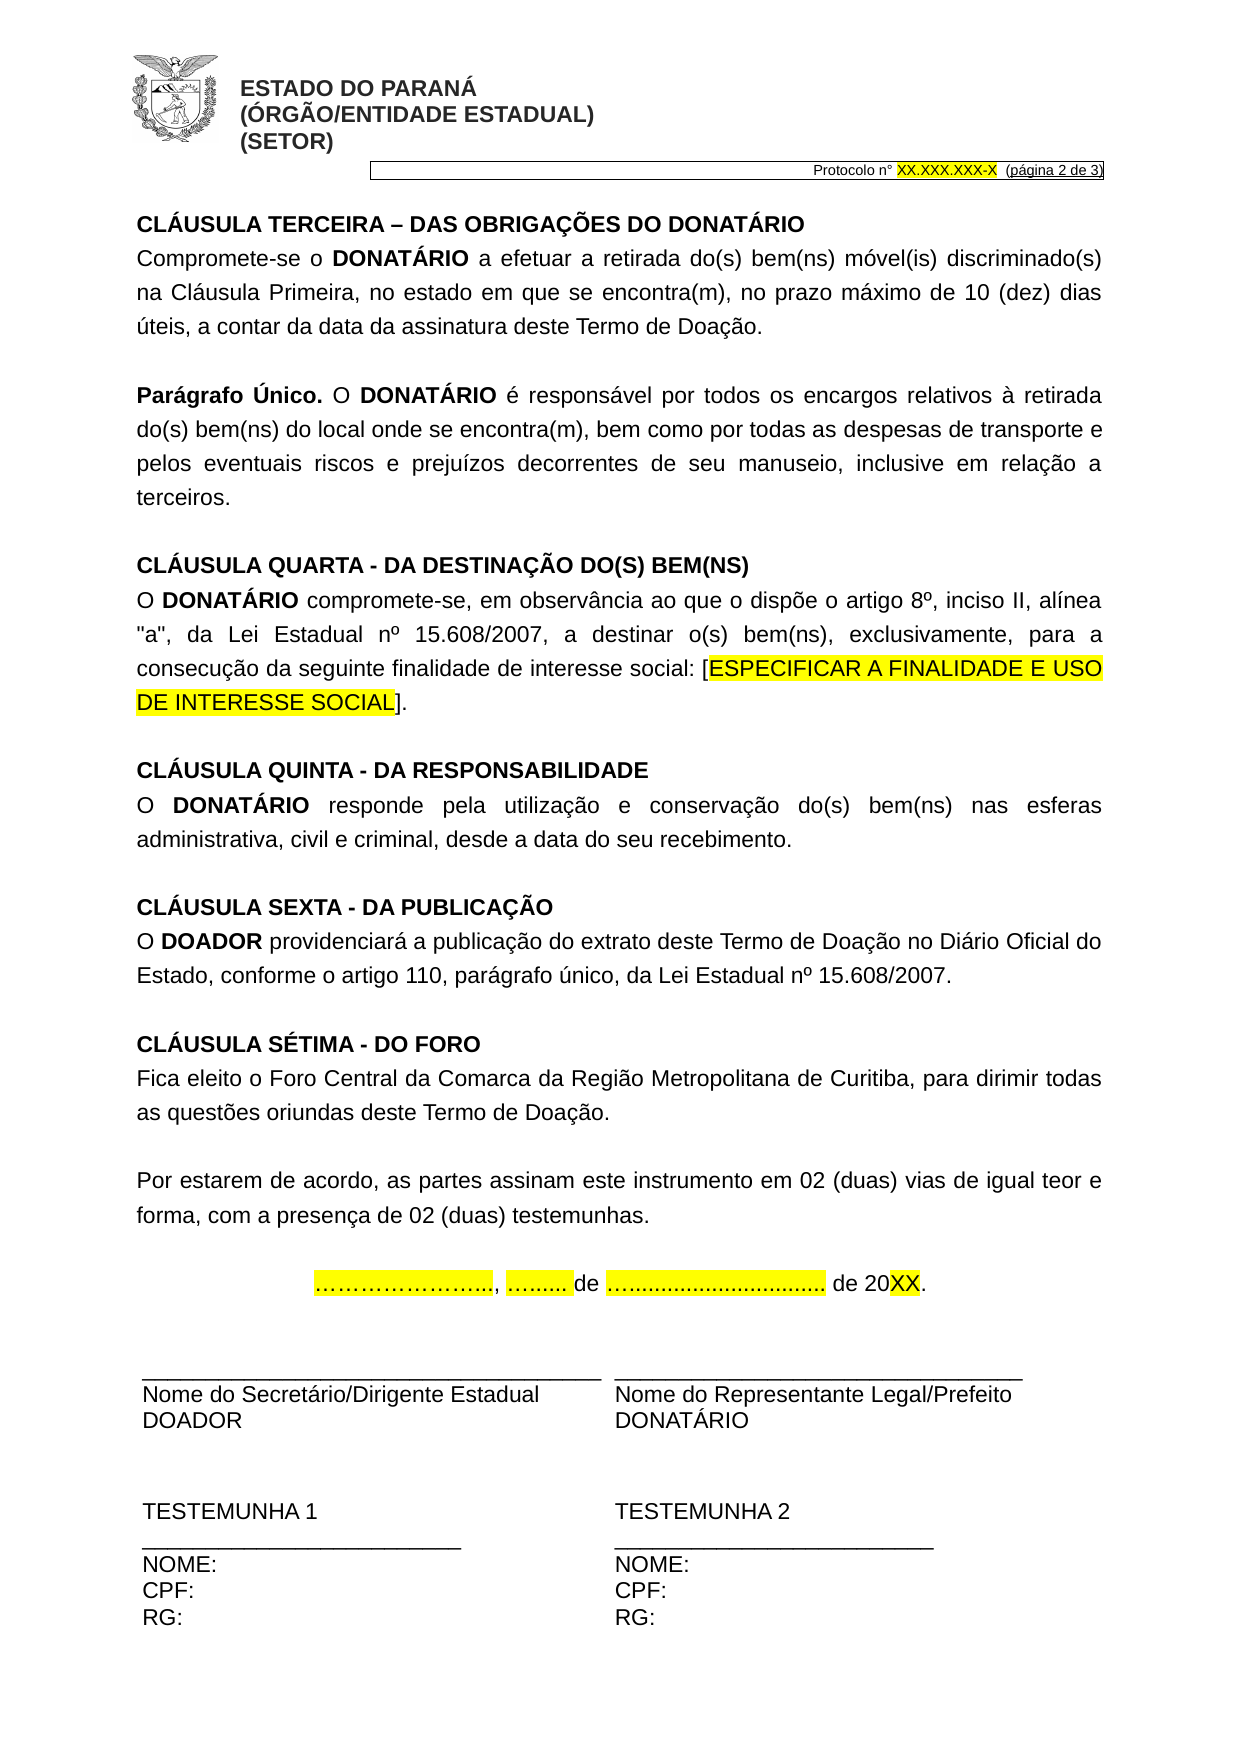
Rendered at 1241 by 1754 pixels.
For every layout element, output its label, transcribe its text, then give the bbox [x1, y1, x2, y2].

text …………………..., …...... de …............................... de 20XX. [136, 1270, 1104, 1296]
picture [131, 54, 220, 143]
table_header TESTEMUNHA 1 _________________________ NOME: CPF: RG: [136, 1492, 609, 1636]
text O DONATÁRIO compromete-se, em observância ao que o dispõe o artigo 8º, inciso II, alínea "a", da Lei Estadual nº 15.608/2007, a destinar o(s) bem(ns), exclusivamente, para a consecução da seguinte finalidade de interesse social: [ESPECIFICAR A FINALIDADE E USO DE INTERESSE SOCIAL]. [136, 587, 1103, 716]
text O DOADOR providenciará a publicação do extrato deste Termo de Doação no Diário Oficial do Estado, conforme o artigo 110, parágrafo único, da Lei Estadual nº 15.608/2007. [136, 928, 1103, 989]
text Compromete-se o DONATÁRIO a efetuar a retirada do(s) bem(ns) móvel(is) discriminado(s) na Cláusula Primeira, no estado em que se encontra(m), no prazo máximo de 10 (dez) dias úteis, a contar da data da assinatura deste Termo de Doação. [136, 245, 1103, 340]
text CLÁUSULA QUINTA - DA RESPONSABILIDADE [136, 757, 1103, 784]
table_header ____________________________________ Nome do Secretário/Dirigente Estadual DOADOR [136, 1349, 609, 1439]
text O DONATÁRIO responde pela utilização e conservação do(s) bem(ns) nas esferas administrativa, civil e criminal, desde a data do seu recebimento. [136, 792, 1103, 852]
text Fica eleito o Foro Central da Comarca da Região Metropolitana de Curitiba, para dirimir todas as questões oriundas deste Termo de Doação. [136, 1065, 1103, 1126]
table_header TESTEMUNHA 2 _________________________ NOME: CPF: RG: [609, 1492, 1081, 1636]
text CLÁUSULA SÉTIMA - DO FORO [136, 1031, 1103, 1057]
table_header ________________________________ Nome do Representante Legal/Prefeito DONATÁRIO [609, 1349, 1081, 1439]
text CLÁUSULA TERCEIRA – DAS OBRIGAÇÕES DO DONATÁRIO [136, 211, 1103, 237]
text Parágrafo Único. O DONATÁRIO é responsável por todos os encargos relativos à retirada do(s) bem(ns) do local onde se encontra(m), bem como por todas as despesas de transporte e pelos eventuais riscos e prejuízos decorrentes de seu manuseio, inclusive em relação a terceiros. [136, 382, 1103, 511]
text CLÁUSULA SEXTA - DA PUBLICAÇÃO [136, 894, 1103, 921]
text Por estarem de acordo, as partes assinam este instrumento em 02 (duas) vias de igual teor e forma, com a presença de 02 (duas) testemunhas. [136, 1167, 1103, 1228]
text CLÁUSULA QUARTA - DA DESTINAÇÃO DO(S) BEM(NS) [136, 552, 1103, 579]
